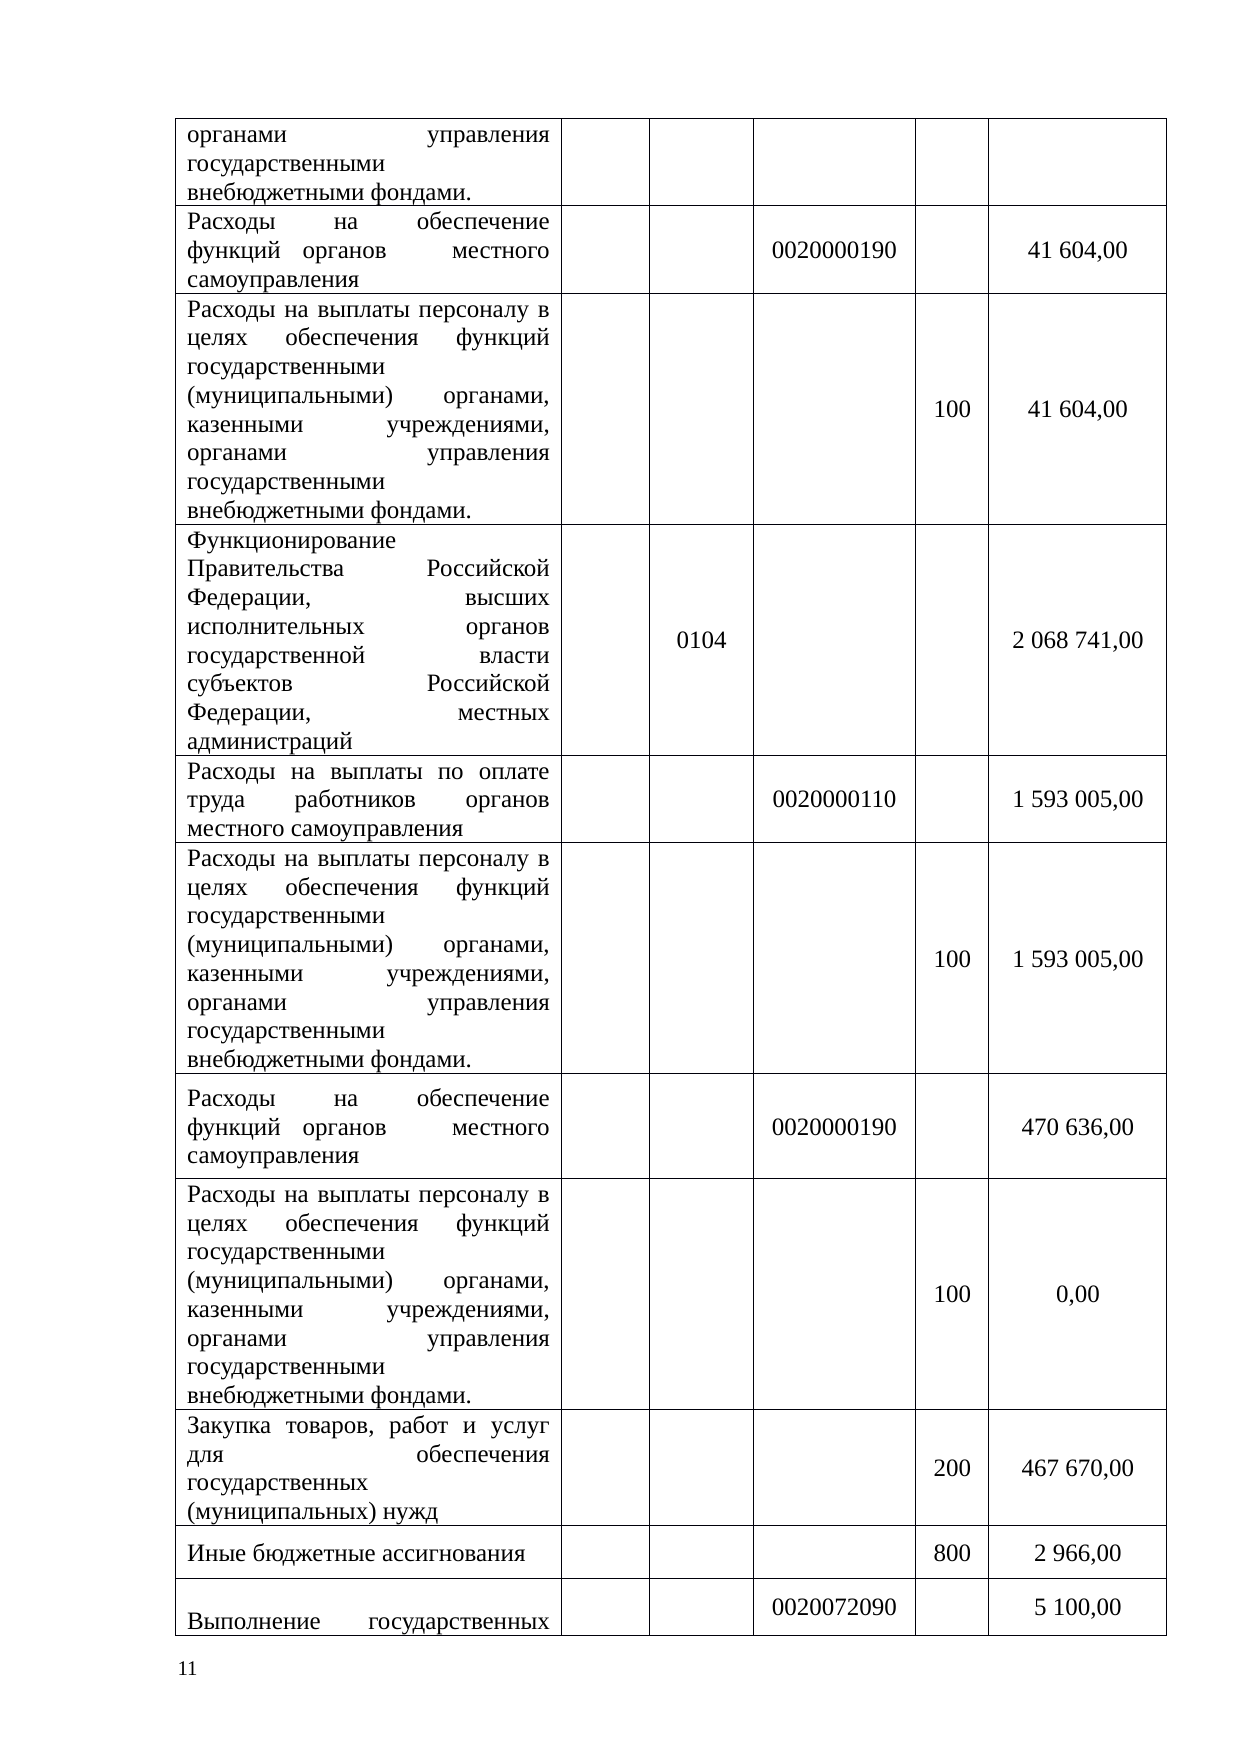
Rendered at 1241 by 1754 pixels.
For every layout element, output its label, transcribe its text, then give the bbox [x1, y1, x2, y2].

table_cell [650, 1579, 753, 1635]
table_cell [754, 1179, 915, 1409]
table_cell [754, 119, 915, 205]
table_cell органами управления государственными внебюджетными фондами. [176, 119, 561, 205]
table_cell Расходы на выплаты персоналу в целях обеспечения функций государственными (муниципальными) органами, казенными учреждениями, органами управления государственными внебюджетными фондами. [176, 843, 561, 1073]
table_cell [650, 294, 753, 524]
table_cell Расходы на выплаты по оплате труда работников органов местного самоуправления [176, 756, 561, 842]
table_cell 470 636,00 [989, 1074, 1166, 1178]
table_cell 2 966,00 [989, 1526, 1166, 1578]
table_cell [650, 843, 753, 1073]
table_cell [562, 1410, 649, 1525]
table_cell Закупка товаров, работ и услуг для обеспечения государственных (муниципальных) нужд [176, 1410, 561, 1525]
table_cell 467 670,00 [989, 1410, 1166, 1525]
table_cell 1 593 005,00 [989, 756, 1166, 842]
table_cell [562, 119, 649, 205]
table_cell [562, 843, 649, 1073]
table_cell 100 [916, 294, 988, 524]
table_cell [916, 119, 988, 205]
table_cell [650, 206, 753, 293]
table_cell 800 [916, 1526, 988, 1578]
table_cell 0,00 [989, 1179, 1166, 1409]
table_cell 5 100,00 [989, 1579, 1166, 1635]
table_cell [754, 525, 915, 755]
table_cell 41 604,00 [989, 206, 1166, 293]
table_cell Расходы на обеспечение функций органов местного самоуправления [176, 1074, 561, 1178]
table_cell [562, 1579, 649, 1635]
table_cell [562, 294, 649, 524]
table_cell [916, 756, 988, 842]
table_cell 0104 [650, 525, 753, 755]
table_cell [562, 1074, 649, 1178]
table_cell [650, 1179, 753, 1409]
table_cell 0020072090 [754, 1579, 915, 1635]
table_cell Иные бюджетные ассигнования [176, 1526, 561, 1578]
table_cell [562, 1526, 649, 1578]
table_cell [650, 1074, 753, 1178]
table_cell Расходы на выплаты персоналу в целях обеспечения функций государственными (муниципальными) органами, казенными учреждениями, органами управления государственными внебюджетными фондами. [176, 294, 561, 524]
table_cell [650, 119, 753, 205]
table_cell [754, 843, 915, 1073]
table_cell 0020000190 [754, 1074, 915, 1178]
table_cell [916, 525, 988, 755]
table_cell [562, 756, 649, 842]
table_cell 0020000110 [754, 756, 915, 842]
table_cell [916, 206, 988, 293]
table_cell [650, 1410, 753, 1525]
table_cell [650, 756, 753, 842]
table_cell 200 [916, 1410, 988, 1525]
table_cell 100 [916, 843, 988, 1073]
table_cell [754, 1410, 915, 1525]
table_cell [916, 1074, 988, 1178]
table_cell [562, 1179, 649, 1409]
table_cell Расходы на выплаты персоналу в целях обеспечения функций государственными (муниципальными) органами, казенными учреждениями, органами управления государственными внебюджетными фондами. [176, 1179, 561, 1409]
table_cell [650, 1526, 753, 1578]
table_cell 100 [916, 1179, 988, 1409]
table_cell Расходы на обеспечение функций органов местного самоуправления [176, 206, 561, 293]
table_cell Функционирование Правительства Российской Федерации, высших исполнительных органов государственной власти субъектов Российской Федерации, местных администраций [176, 525, 561, 755]
table_cell 1 593 005,00 [989, 843, 1166, 1073]
table_cell [754, 1526, 915, 1578]
table_cell [989, 119, 1166, 205]
table_cell [562, 525, 649, 755]
table_cell 2 068 741,00 [989, 525, 1166, 755]
table_cell 41 604,00 [989, 294, 1166, 524]
table_cell 0020000190 [754, 206, 915, 293]
table_cell [916, 1579, 988, 1635]
table_cell [754, 294, 915, 524]
table_cell [562, 206, 649, 293]
table_cell Выполнение государственных [176, 1579, 561, 1635]
